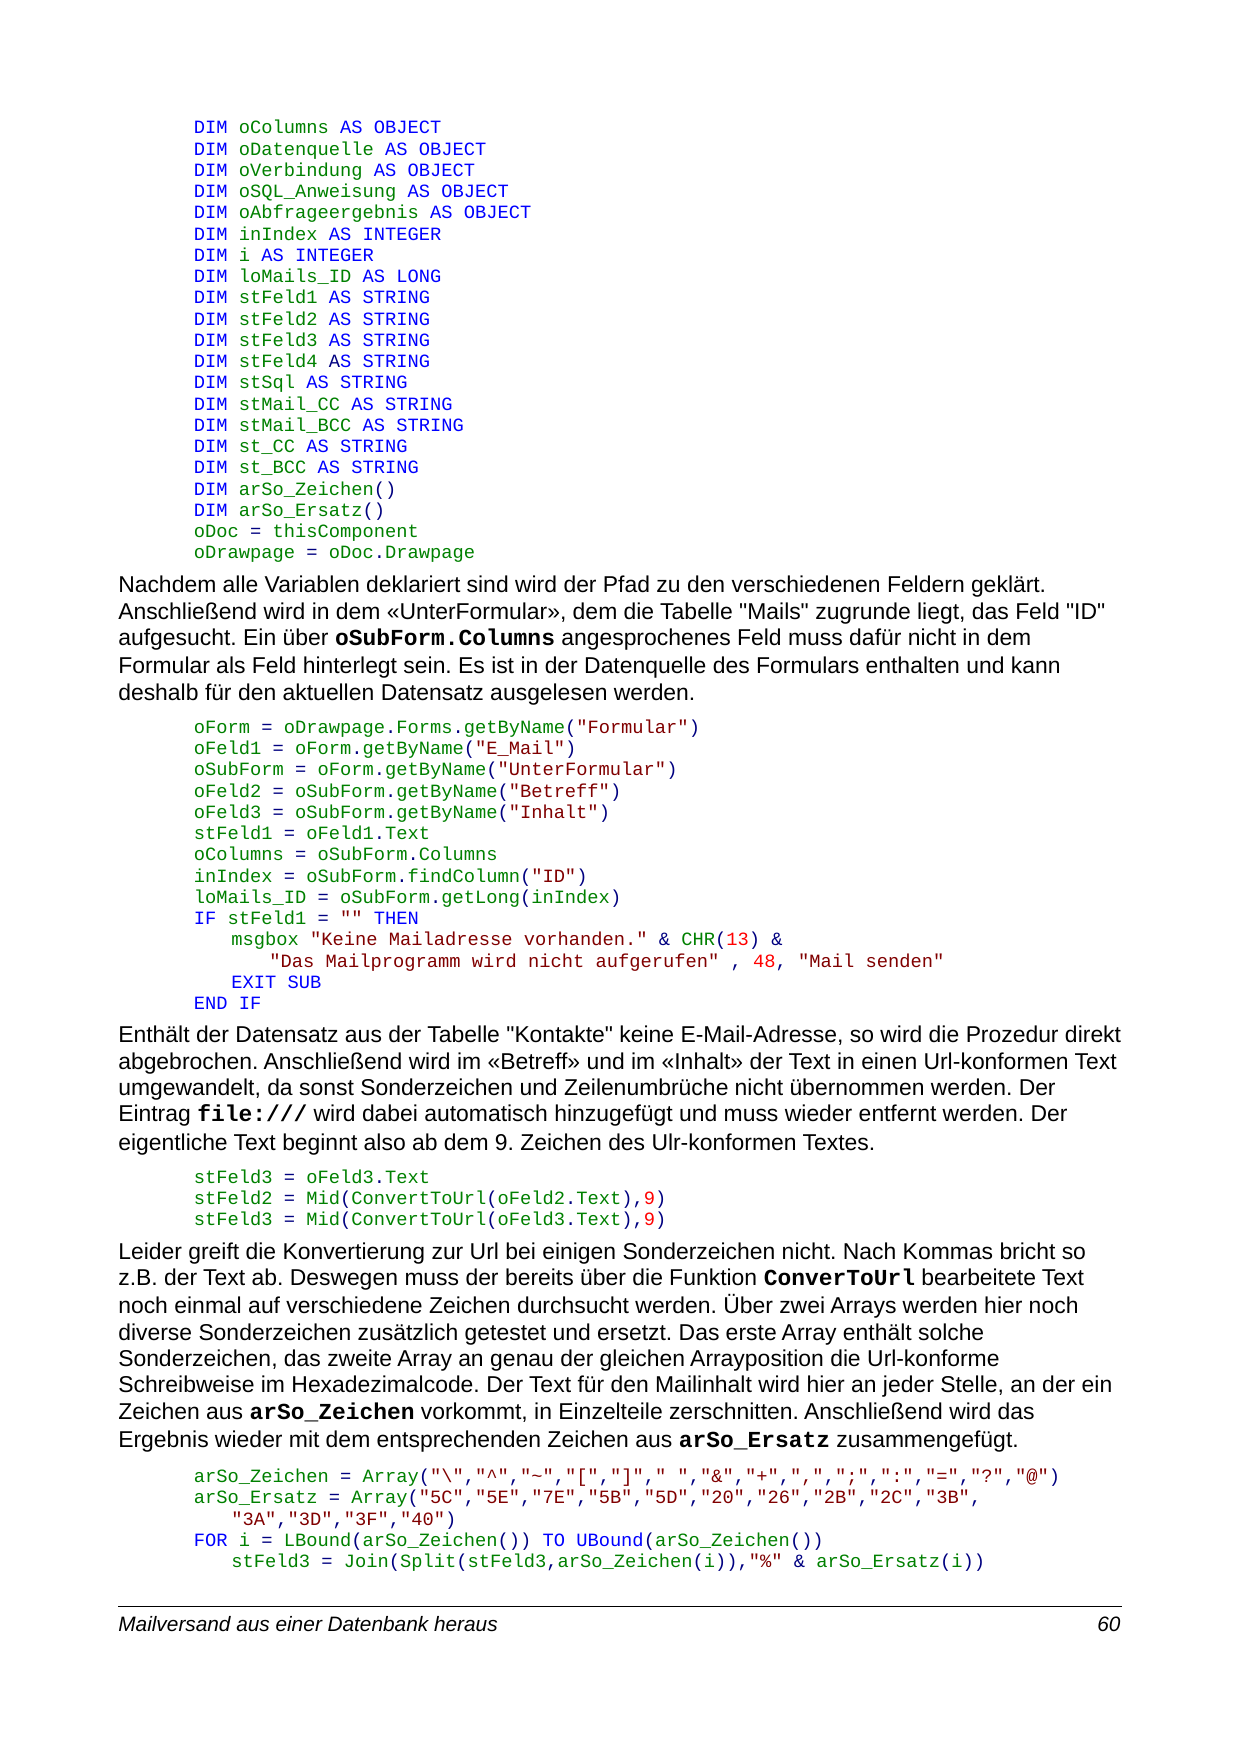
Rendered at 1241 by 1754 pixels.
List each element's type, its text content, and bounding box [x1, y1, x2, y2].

text END IF [156, 994, 1122, 1015]
text Nachdem alle Variablen deklariert sind wird der Pfad zu den verschiedenen Feldern geklärt. Anschließend wird in dem «UnterFormular», dem die Tabelle "Mails" zugrunde liegt, das Feld "ID" aufgesucht. Ein über oSubForm.Columns angesprochenes Feld muss dafür nicht in dem Formular als Feld hinterlegt sein. Es ist in der Datenquelle des Formulars enthalten und kann deshalb für den aktuellen Datensatz ausgelesen werden. [118, 571, 1122, 705]
text msgbox "Keine Mailadresse vorhanden." & CHR(13) & "Das Mailprogramm wird nicht aufgerufen" , 48, "Mail senden" [156, 930, 1122, 973]
text DIM stFeld4 AS STRING [156, 352, 1122, 373]
text DIM stFeld2 AS STRING [156, 309, 1122, 331]
text stFeld2 = Mid(ConvertToUrl(oFeld2.Text),9) [156, 1189, 1122, 1210]
text oFeld3 = oSubForm.getByName("Inhalt") [156, 803, 1122, 824]
text oColumns = oSubForm.Columns [156, 845, 1122, 866]
text oFeld2 = oSubForm.getByName("Betreff") [156, 781, 1122, 803]
text DIM stFeld1 AS STRING [156, 288, 1122, 309]
text EXIT SUB [156, 973, 1122, 994]
text oDoc = thisComponent [156, 522, 1122, 543]
text stFeld3 = Join(Split(stFeld3,arSo_Zeichen(i)),"%" & arSo_Ersatz(i)) [156, 1552, 1122, 1573]
text DIM arSo_Zeichen() [156, 479, 1122, 501]
text oForm = oDrawpage.Forms.getByName("Formular") [156, 718, 1122, 739]
text DIM st_BCC AS STRING [156, 458, 1122, 479]
text arSo_Zeichen = Array("\","^","~","[","]"," ","&","+",",",";",":","=","?","@") [156, 1467, 1122, 1488]
text DIM stMail_BCC AS STRING [156, 416, 1122, 437]
text Enthält der Datensatz aus der Tabelle "Kontakte" keine E-Mail-Adresse, so wird die Prozedur direkt abgebrochen. Anschließend wird im «Betreff» und im «Inhalt» der Text in einen Url-konformen Text umgewandelt, da sonst Sonderzeichen und Zeilenumbrüche nicht übernommen werden. Der Eintrag file:/// wird dabei automatisch hinzugefügt und muss wieder entfernt werden. Der eigentliche Text beginnt also ab dem 9. Zeichen des Ulr-konformen Textes. [118, 1021, 1122, 1155]
text DIM stSql AS STRING [156, 373, 1122, 394]
text stFeld3 = Mid(ConvertToUrl(oFeld3.Text),9) [156, 1210, 1122, 1231]
text DIM oVerbindung AS OBJECT [156, 161, 1122, 182]
text DIM oDatenquelle AS OBJECT [156, 139, 1122, 161]
text DIM inIndex AS INTEGER [156, 224, 1122, 246]
text IF stFeld1 = "" THEN [156, 909, 1122, 930]
text loMails_ID = oSubForm.getLong(inIndex) [156, 888, 1122, 909]
text oFeld1 = oForm.getByName("E_Mail") [156, 739, 1122, 760]
text DIM stMail_CC AS STRING [156, 394, 1122, 416]
text stFeld3 = oFeld3.Text [156, 1168, 1122, 1189]
text DIM stFeld3 AS STRING [156, 331, 1122, 352]
text DIM oSQL_Anweisung AS OBJECT [156, 182, 1122, 203]
text DIM oAbfrageergebnis AS OBJECT [156, 203, 1122, 224]
text Leider greift die Konvertierung zur Url bei einigen Sonderzeichen nicht. Nach Kommas bricht so z.B. der Text ab. Deswegen muss der bereits über die Funktion ConverToUrl bearbeitete Text noch einmal auf verschiedene Zeichen durchsucht werden. Über zwei Arrays werden hier noch diverse Sonderzeichen zusätzlich getestet und ersetzt. Das erste Array enthält solche Sonderzeichen, das zweite Array an genau der gleichen Arrayposition die Url-konforme Schreibweise im Hexadezimalcode. Der Text für den Mailinhalt wird hier an jeder Stelle, an der ein Zeichen aus arSo_Zeichen vorkommt, in Einzelteile zerschnitten. Anschließend wird das Ergebnis wieder mit dem entsprechenden Zeichen aus arSo_Ersatz zusammengefügt. [118, 1238, 1122, 1454]
text stFeld1 = oFeld1.Text [156, 824, 1122, 845]
text DIM i AS INTEGER [156, 246, 1122, 267]
text FOR i = LBound(arSo_Zeichen()) TO UBound(arSo_Zeichen()) [156, 1531, 1122, 1552]
text DIM oColumns AS OBJECT [156, 118, 1122, 139]
text oDrawpage = oDoc.Drawpage [156, 543, 1122, 564]
text DIM loMails_ID AS LONG [156, 267, 1122, 288]
text arSo_Ersatz = Array("5C","5E","7E","5B","5D","20","26","2B","2C","3B", "3A","3D","3F","40") [156, 1488, 1122, 1531]
text DIM arSo_Ersatz() [156, 501, 1122, 522]
text inIndex = oSubForm.findColumn("ID") [156, 866, 1122, 888]
text DIM st_CC AS STRING [156, 437, 1122, 458]
text oSubForm = oForm.getByName("UnterFormular") [156, 760, 1122, 781]
